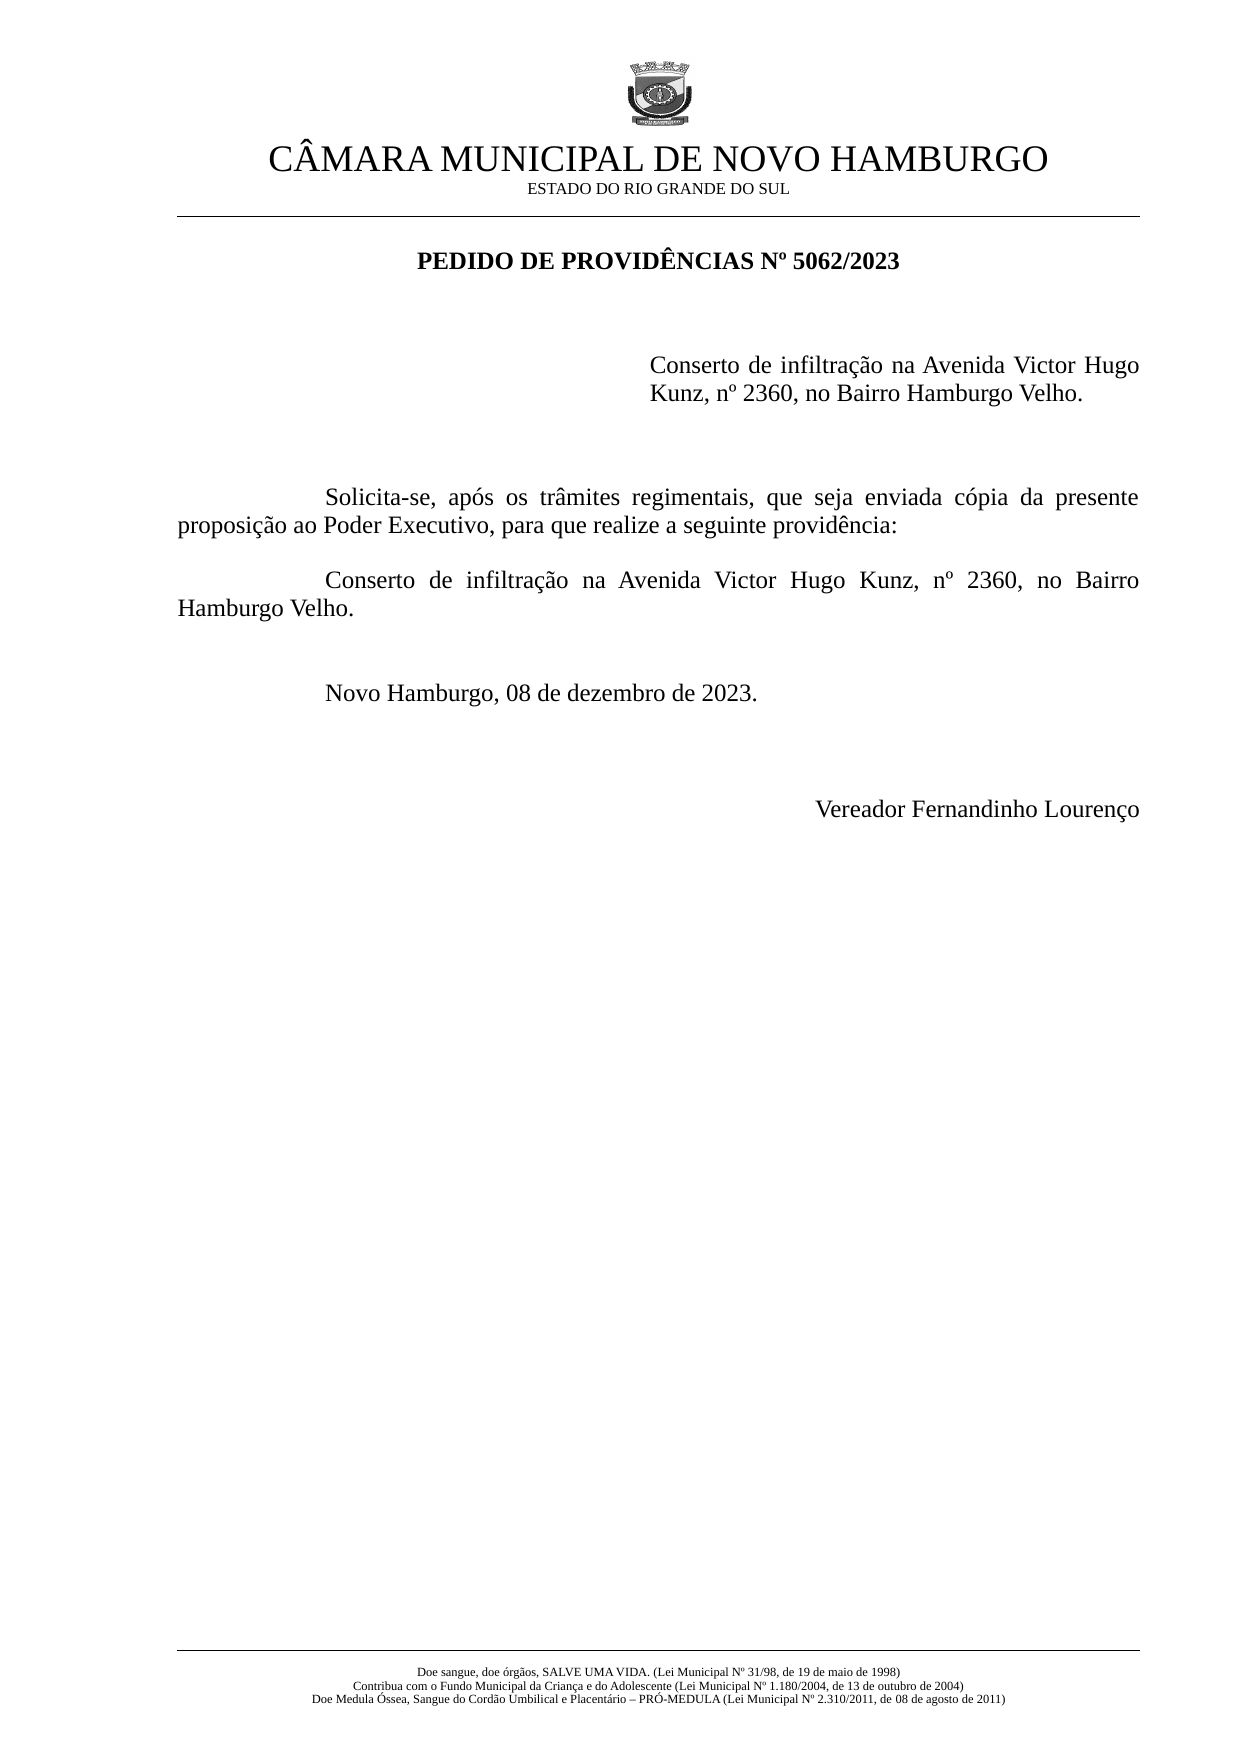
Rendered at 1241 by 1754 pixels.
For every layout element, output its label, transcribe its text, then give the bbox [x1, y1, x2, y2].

text Novo Hamburgo, 08 de dezembro de 2023. [177, 679, 1140, 707]
list Conserto de infiltração na Avenida Victor Hugo Kunz, nº 2360, no Bairro Hamburgo Velho. [649, 351, 1140, 407]
list Conserto de infiltração na Avenida Victor Hugo Kunz, nº 2360, no Bairro Hamburgo Velho. [177, 567, 1140, 622]
text Vereador Fernandinho Lourenço [649, 795, 1140, 823]
text Solicita-se, após os trâmites regimentais, que seja enviada cópia da presente proposição ao Poder Executivo, para que realize a seguinte providência: [177, 483, 1140, 539]
text PEDIDO DE PROVIDÊNCIAS Nº 5062/2023 [177, 247, 1140, 274]
